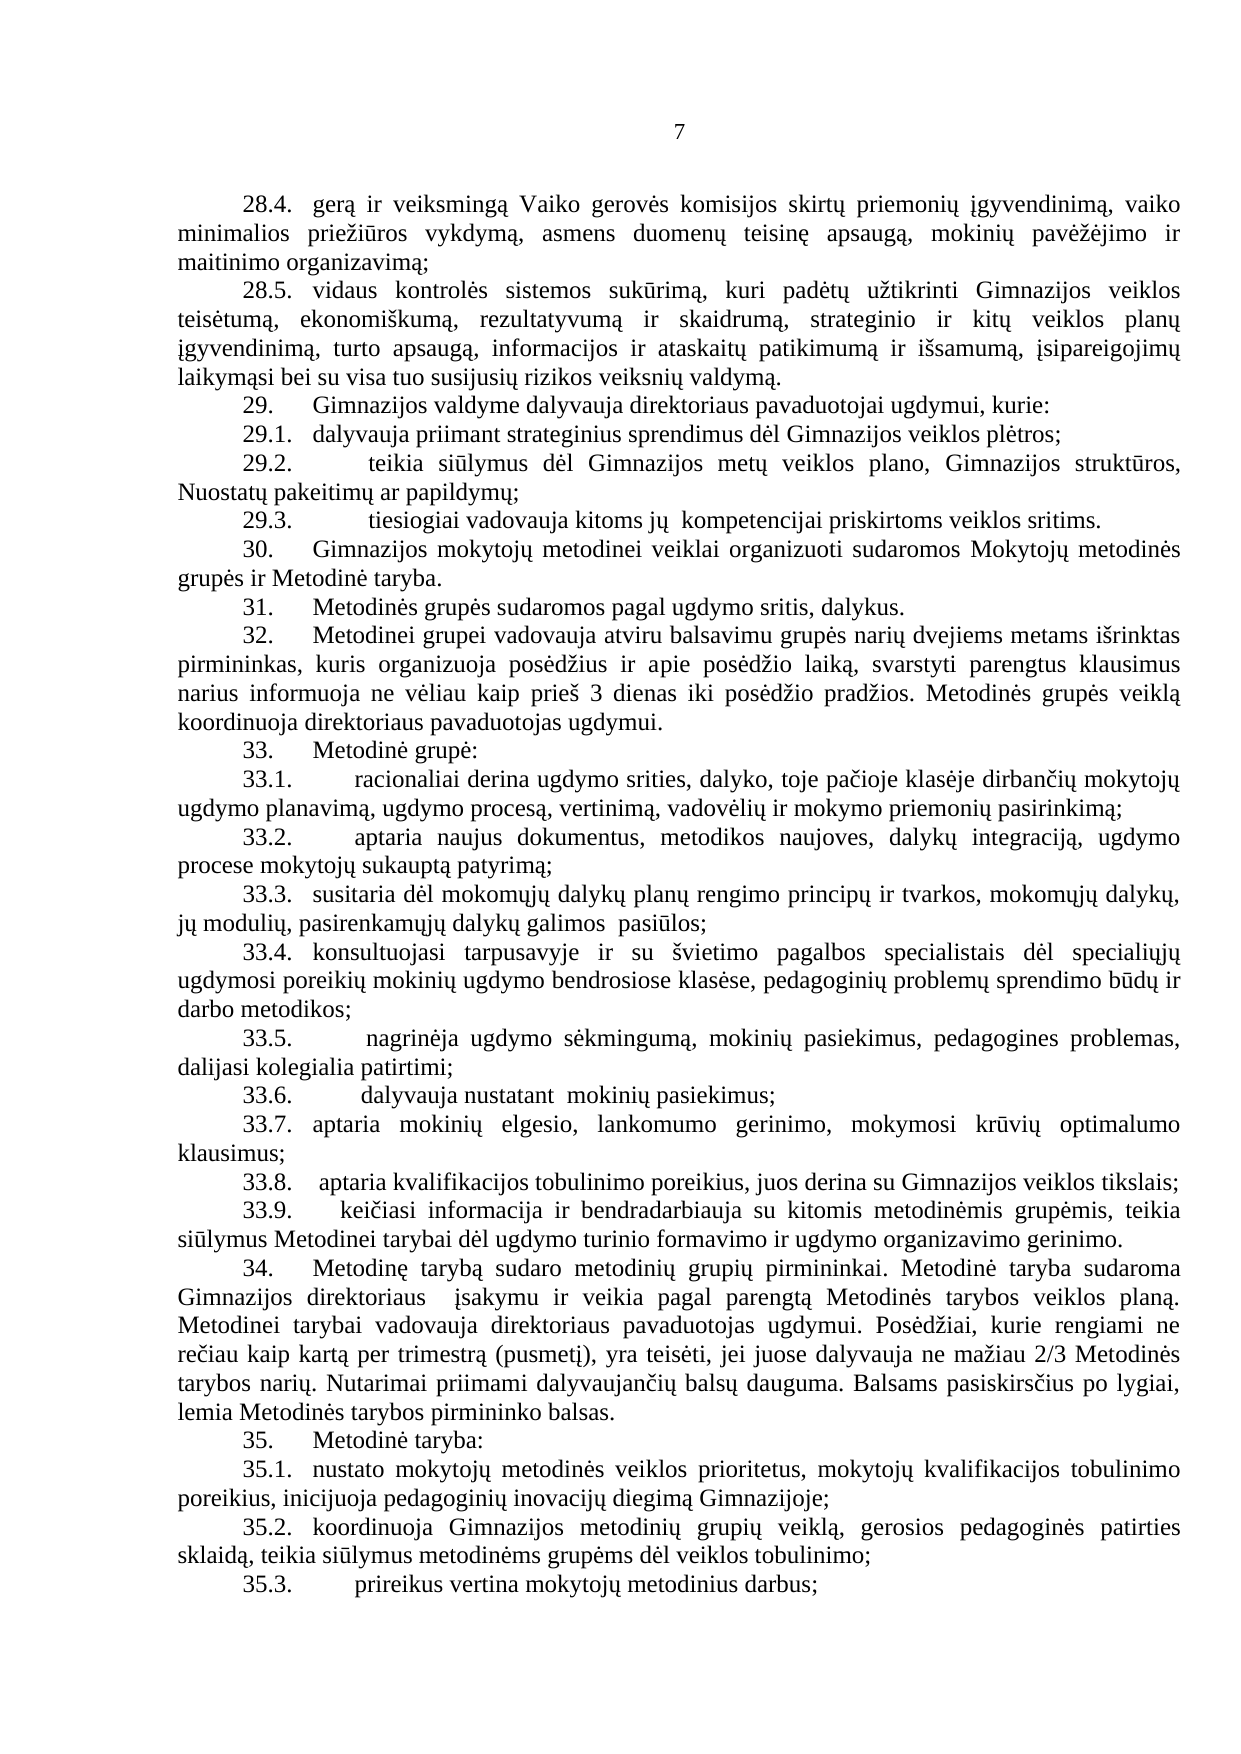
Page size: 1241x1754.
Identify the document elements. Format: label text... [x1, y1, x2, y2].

text 33.7. aptaria mokinių elgesio, lankomumo gerinimo, mokymosi krūvių optimalumo klausimus; [177, 1109, 1181, 1167]
text 29.2. teikia siūlymus dėl Gimnazijos metų veiklos plano, Gimnazijos struktūros, Nuostatų pakeitimų ar papildymų; [177, 448, 1181, 506]
text 33.6. dalyvauja nustatant mokinių pasiekimus; [177, 1081, 1181, 1109]
text 34. Metodinę tarybą sudaro metodinių grupių pirmininkai. Metodinė taryba sudaroma Gimnazijos direktoriaus įsakymu ir veikia pagal parengtą Metodinės tarybos veiklos planą. Metodinei tarybai vadovauja direktoriaus pavaduotojas ugdymui. Posėdžiai, kurie rengiami ne rečiau kaip kartą per trimestrą (pusmetį), yra teisėti, jei juose dalyvauja ne mažiau 2/3 Metodinės tarybos narių. Nutarimai priimami dalyvaujančių balsų dauguma. Balsams pasiskirsčius po lygiai, lemia Metodinės tarybos pirmininko balsas. [177, 1253, 1181, 1426]
text 29. Gimnazijos valdyme dalyvauja direktoriaus pavaduotojai ugdymui, kurie: [177, 391, 1181, 419]
text 29.1. dalyvauja priimant strateginius sprendimus dėl Gimnazijos veiklos plėtros; [177, 419, 1181, 448]
text 33.8. aptaria kvalifikacijos tobulinimo poreikius, juos derina su Gimnazijos veiklos tikslais; [177, 1167, 1181, 1196]
text 30. Gimnazijos mokytojų metodinei veiklai organizuoti sudaromos Mokytojų metodinės grupės ir Metodinė taryba. [177, 534, 1181, 592]
text 33.4. konsultuojasi tarpusavyje ir su švietimo pagalbos specialistais dėl specialiųjų ugdymosi poreikių mokinių ugdymo bendrosiose klasėse, pedagoginių problemų sprendimo būdų ir darbo metodikos; [177, 937, 1181, 1023]
text 28.4. gerą ir veiksmingą Vaiko gerovės komisijos skirtų priemonių įgyvendinimą, vaiko minimalios priežiūros vykdymą, asmens duomenų teisinę apsaugą, mokinių pavėžėjimo ir maitinimo organizavimą; [177, 189, 1181, 276]
text 35.1. nustato mokytojų metodinės veiklos prioritetus, mokytojų kvalifikacijos tobulinimo poreikius, inicijuoja pedagoginių inovacijų diegimą Gimnazijoje; [177, 1454, 1181, 1512]
text 29.3. tiesiogiai vadovauja kitoms jų kompetencijai priskirtoms veiklos sritims. [177, 506, 1181, 534]
text 35. Metodinė taryba: [177, 1426, 1181, 1454]
text 33. Metodinė grupė: [177, 736, 1181, 764]
text 35.2. koordinuoja Gimnazijos metodinių grupių veiklą, gerosios pedagoginės patirties sklaidą, teikia siūlymus metodinėms grupėms dėl veiklos tobulinimo; [177, 1512, 1181, 1569]
text 33.5. nagrinėja ugdymo sėkmingumą, mokinių pasiekimus, pedagogines problemas, dalijasi kolegialia patirtimi; [177, 1023, 1181, 1081]
text 28.5. vidaus kontrolės sistemos sukūrimą, kuri padėtų užtikrinti Gimnazijos veiklos teisėtumą, ekonomiškumą, rezultatyvumą ir skaidrumą, strateginio ir kitų veiklos planų įgyvendinimą, turto apsaugą, informacijos ir ataskaitų patikimumą ir išsamumą, įsipareigojimų laikymąsi bei su visa tuo susijusių rizikos veiksnių valdymą. [177, 276, 1181, 391]
text 32. Metodinei grupei vadovauja atviru balsavimu grupės narių dvejiems metams išrinktas pirmininkas, kuris organizuoja posėdžius ir apie posėdžio laiką, svarstyti parengtus klausimus narius informuoja ne vėliau kaip prieš 3 dienas iki posėdžio pradžios. Metodinės grupės veiklą koordinuoja direktoriaus pavaduotojas ugdymui. [177, 621, 1181, 736]
text 33.2. aptaria naujus dokumentus, metodikos naujoves, dalykų integraciją, ugdymo procese mokytojų sukauptą patyrimą; [177, 822, 1181, 879]
text 33.3. susitaria dėl mokomųjų dalykų planų rengimo principų ir tvarkos, mokomųjų dalykų, jų modulių, pasirenkamųjų dalykų galimos pasiūlos; [177, 879, 1181, 937]
text 35.3. prireikus vertina mokytojų metodinius darbus; [177, 1569, 1181, 1598]
text 31. Metodinės grupės sudaromos pagal ugdymo sritis, dalykus. [177, 592, 1181, 621]
text 33.9. keičiasi informacija ir bendradarbiauja su kitomis metodinėmis grupėmis, teikia siūlymus Metodinei tarybai dėl ugdymo turinio formavimo ir ugdymo organizavimo gerinimo. [177, 1196, 1181, 1253]
text 33.1. racionaliai derina ugdymo srities, dalyko, toje pačioje klasėje dirbančių mokytojų ugdymo planavimą, ugdymo procesą, vertinimą, vadovėlių ir mokymo priemonių pasirinkimą; [177, 764, 1181, 822]
